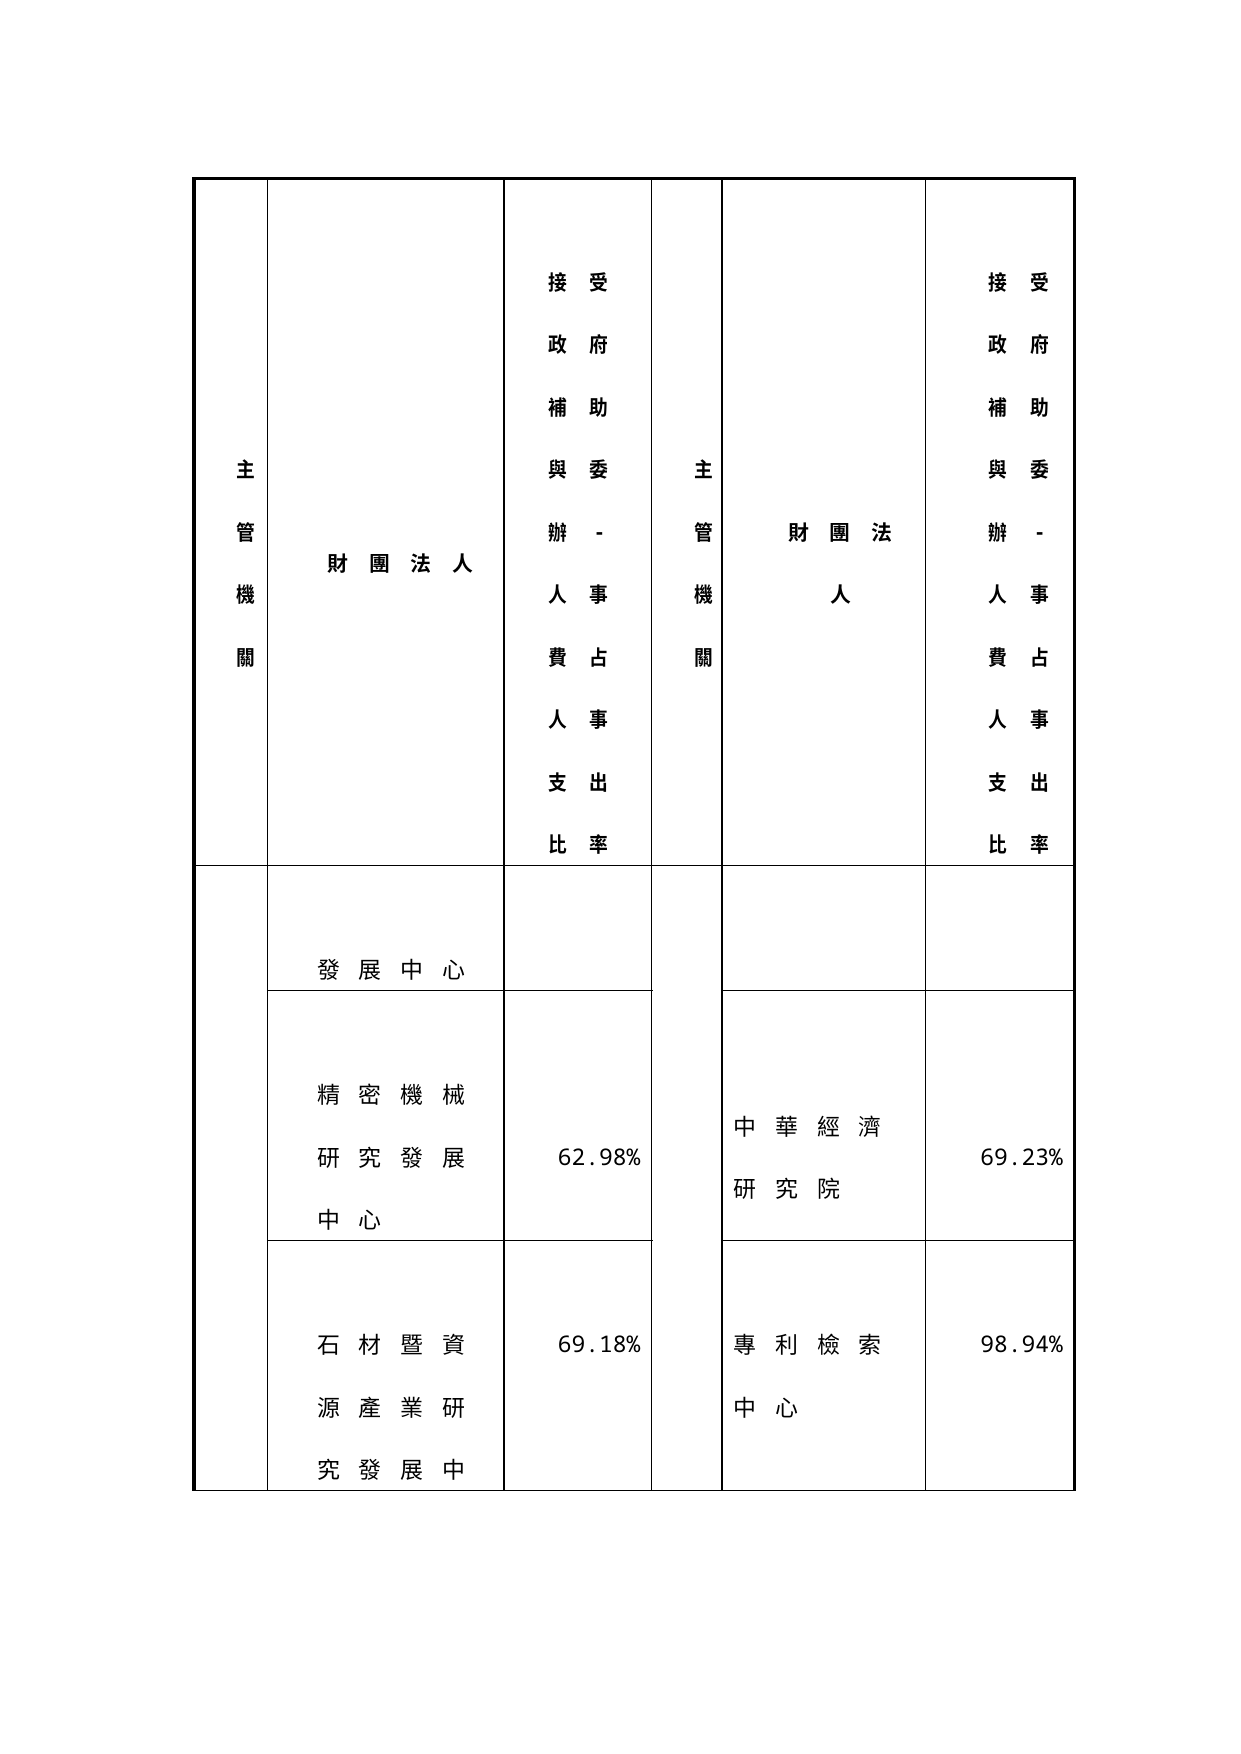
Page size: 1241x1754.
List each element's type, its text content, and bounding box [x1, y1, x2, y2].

table_cell [926, 866, 1073, 990]
table_cell 發展中心 [268, 866, 503, 990]
table_cell 石材暨資源產業研究發展中 [268, 1241, 503, 1490]
table_cell 專利檢索中心 [723, 1241, 925, 1490]
table_header 財團法人 [723, 180, 925, 865]
table_cell 69.23% [926, 991, 1073, 1240]
table_header 財團法人 [268, 180, 503, 865]
table_cell 98.94% [926, 1241, 1073, 1490]
table_header 主管 機關 [652, 180, 721, 865]
table_cell [505, 866, 651, 990]
table_header 接受政府補助與委辦-人事費占人事支出比率 [926, 180, 1073, 865]
table_header 接受政府補助與委辦-人事費占人事支出比率 [505, 180, 651, 865]
table_cell 69.18% [505, 1241, 651, 1490]
table_cell 精密機械研究發展中心 [268, 991, 503, 1240]
table_cell [652, 866, 721, 1490]
table_cell 62.98% [505, 991, 651, 1240]
table_cell [196, 866, 267, 1490]
table_cell [723, 866, 925, 990]
table_header 主管 機關 [196, 180, 267, 865]
table_cell 中華經濟研究院 [723, 991, 925, 1240]
